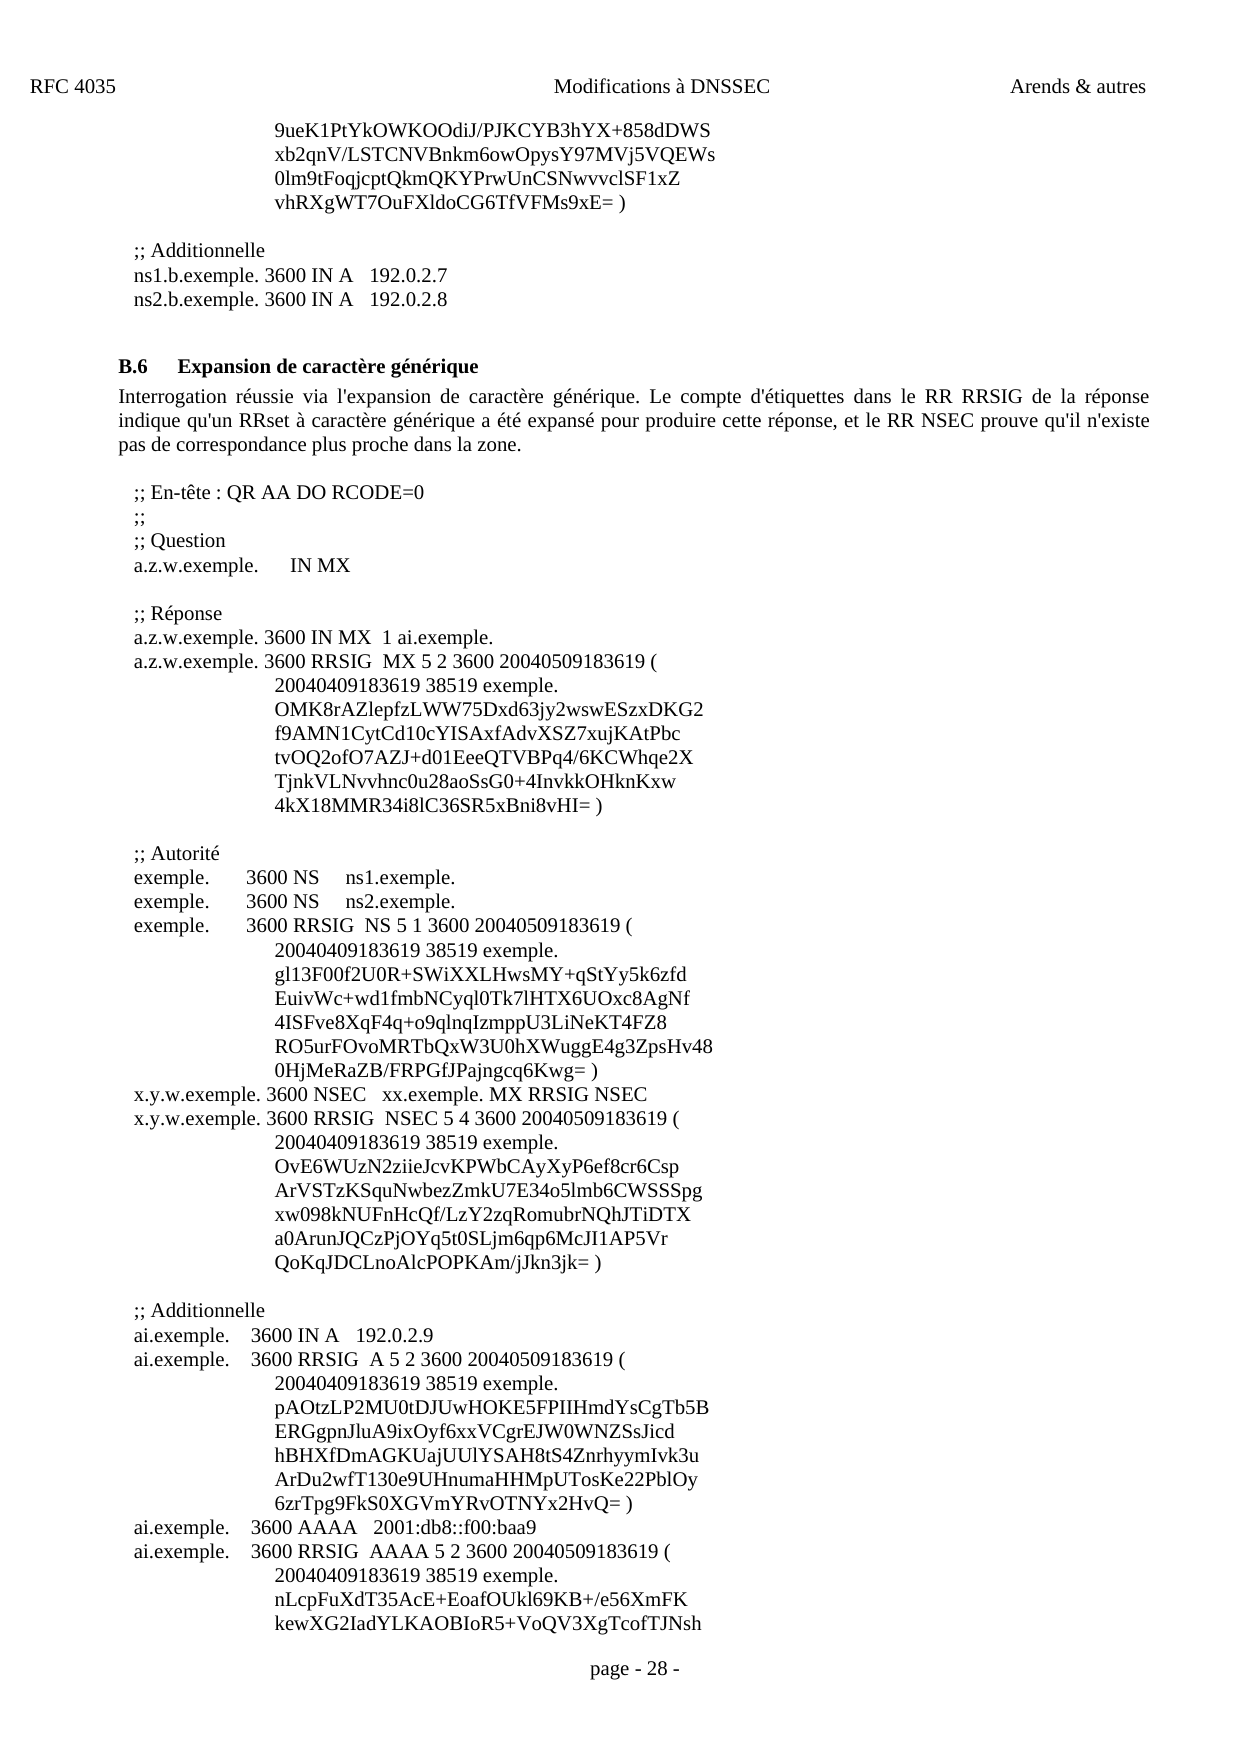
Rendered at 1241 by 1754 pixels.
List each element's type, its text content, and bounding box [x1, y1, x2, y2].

text ArVSTzKSquNwbezZmkU7E34o5lmb6CWSSSpg [118, 1178, 1152, 1202]
text 6zrTpg9FkS0XGVmYRvOTNYx2HvQ= ) [118, 1491, 1152, 1515]
text xb2qnV/LSTCNVBnkm6owOpysY97MVj5VQEWs [118, 142, 1152, 166]
text 4ISFve8XqF4q+o9qlnqIzmppU3LiNeKT4FZ8 [118, 1010, 1152, 1034]
text hBHXfDmAGKUajUUlYSAH8tS4ZnrhyymIvk3u [118, 1443, 1152, 1467]
text ;; Réponse [118, 601, 1152, 625]
text ai.exemple. 3600 AAAA 2001:db8::f00:baa9 [118, 1515, 1152, 1539]
text ArDu2wfT130e9UHnumaHHMpUTosKe22PblOy [118, 1467, 1152, 1491]
text x.y.w.exemple. 3600 RRSIG NSEC 5 4 3600 20040509183619 ( [118, 1106, 1152, 1130]
text x.y.w.exemple. 3600 NSEC xx.exemple. MX RRSIG NSEC [118, 1082, 1152, 1106]
text 20040409183619 38519 exemple. [118, 1371, 1152, 1395]
text RO5urFOvoMRTbQxW3U0hXWuggE4g3ZpsHv48 [118, 1034, 1152, 1058]
text xw098kNUFnHcQf/LzY2zqRomubrNQhJTiDTX [118, 1202, 1152, 1226]
text ;; En-tête : QR AA DO RCODE=0 [118, 480, 1152, 504]
text 20040409183619 38519 exemple. [118, 1130, 1152, 1154]
text tvOQ2ofO7AZJ+d01EeeQTVBPq4/6KCWhqe2X [118, 745, 1152, 769]
text a0ArunJQCzPjOYq5t0SLjm6qp6McJI1AP5Vr [118, 1226, 1152, 1250]
text QoKqJDCLnoAlcPOPKAm/jJkn3jk= ) [118, 1250, 1152, 1274]
text ;; Additionnelle [118, 1298, 1152, 1322]
text EuivWc+wd1fmbNCyql0Tk7lHTX6UOxc8AgNf [118, 986, 1152, 1010]
text exemple. 3600 NS ns1.exemple. [118, 865, 1152, 889]
text ai.exemple. 3600 IN A 192.0.2.9 [118, 1322, 1152, 1347]
text gl13F00f2U0R+SWiXXLHwsMY+qStYy5k6zfd [118, 962, 1152, 986]
text ns1.b.exemple. 3600 IN A 192.0.2.7 [118, 262, 1152, 287]
text ;; Question [118, 528, 1152, 552]
text exemple. 3600 RRSIG NS 5 1 3600 20040509183619 ( [118, 913, 1152, 937]
text a.z.w.exemple. 3600 IN MX 1 ai.exemple. [118, 625, 1152, 649]
text 9ueK1PtYkOWKOOdiJ/PJKCYB3hYX+858dDWS [118, 118, 1152, 142]
text 20040409183619 38519 exemple. [118, 937, 1152, 962]
text ai.exemple. 3600 RRSIG A 5 2 3600 20040509183619 ( [118, 1347, 1152, 1371]
text TjnkVLNvvhnc0u28aoSsG0+4InvkkOHknKxw [118, 769, 1152, 793]
text OvE6WUzN2ziieJcvKPWbCAyXyP6ef8cr6Csp [118, 1154, 1152, 1178]
text 0HjMeRaZB/FRPGfJPajngcq6Kwg= ) [118, 1058, 1152, 1082]
text a.z.w.exemple. IN MX [118, 552, 1152, 577]
text kewXG2IadYLKAOBIoR5+VoQV3XgTcofTJNsh [118, 1611, 1152, 1635]
text ;; Autorité [118, 841, 1152, 865]
text OMK8rAZlepfzLWW75Dxd63jy2wswESzxDKG2 [118, 697, 1152, 721]
text pAOtzLP2MU0tDJUwHOKE5FPIIHmdYsCgTb5B [118, 1395, 1152, 1419]
text ;; [118, 504, 1152, 528]
text a.z.w.exemple. 3600 RRSIG MX 5 2 3600 20040509183619 ( [118, 649, 1152, 673]
text 0lm9tFoqjcptQkmQKYPrwUnCSNwvvclSF1xZ [118, 166, 1152, 190]
text ;; Additionnelle [118, 238, 1152, 262]
text ns2.b.exemple. 3600 IN A 192.0.2.8 [118, 287, 1152, 311]
text f9AMN1CytCd10cYISAxfAdvXSZ7xujKAtPbc [118, 721, 1152, 745]
text ERGgpnJluA9ixOyf6xxVCgrEJW0WNZSsJicd [118, 1419, 1152, 1443]
text 4kX18MMR34i8lC36SR5xBni8vHI= ) [118, 793, 1152, 817]
text 20040409183619 38519 exemple. [118, 673, 1152, 697]
text ai.exemple. 3600 RRSIG AAAA 5 2 3600 20040509183619 ( [118, 1539, 1152, 1563]
text Interrogation réussie via l'expansion de caractère générique. Le compte d'étiquettes dans le RR RRSIG de la réponse indique qu'un RRset à caractère générique a été expansé pour produire cette réponse, et le RR NSEC prouve qu'il n'existe pas de correspondance plus proche dans la zone. [118, 384, 1152, 456]
text vhRXgWT7OuFXldoCG6TfVFMs9xE= ) [118, 190, 1152, 214]
subtitle B.6 Expansion de caractère générique [118, 353, 1152, 378]
text nLcpFuXdT35AcE+EoafOUkl69KB+/e56XmFK [118, 1587, 1152, 1611]
text exemple. 3600 NS ns2.exemple. [118, 889, 1152, 913]
text 20040409183619 38519 exemple. [118, 1563, 1152, 1587]
